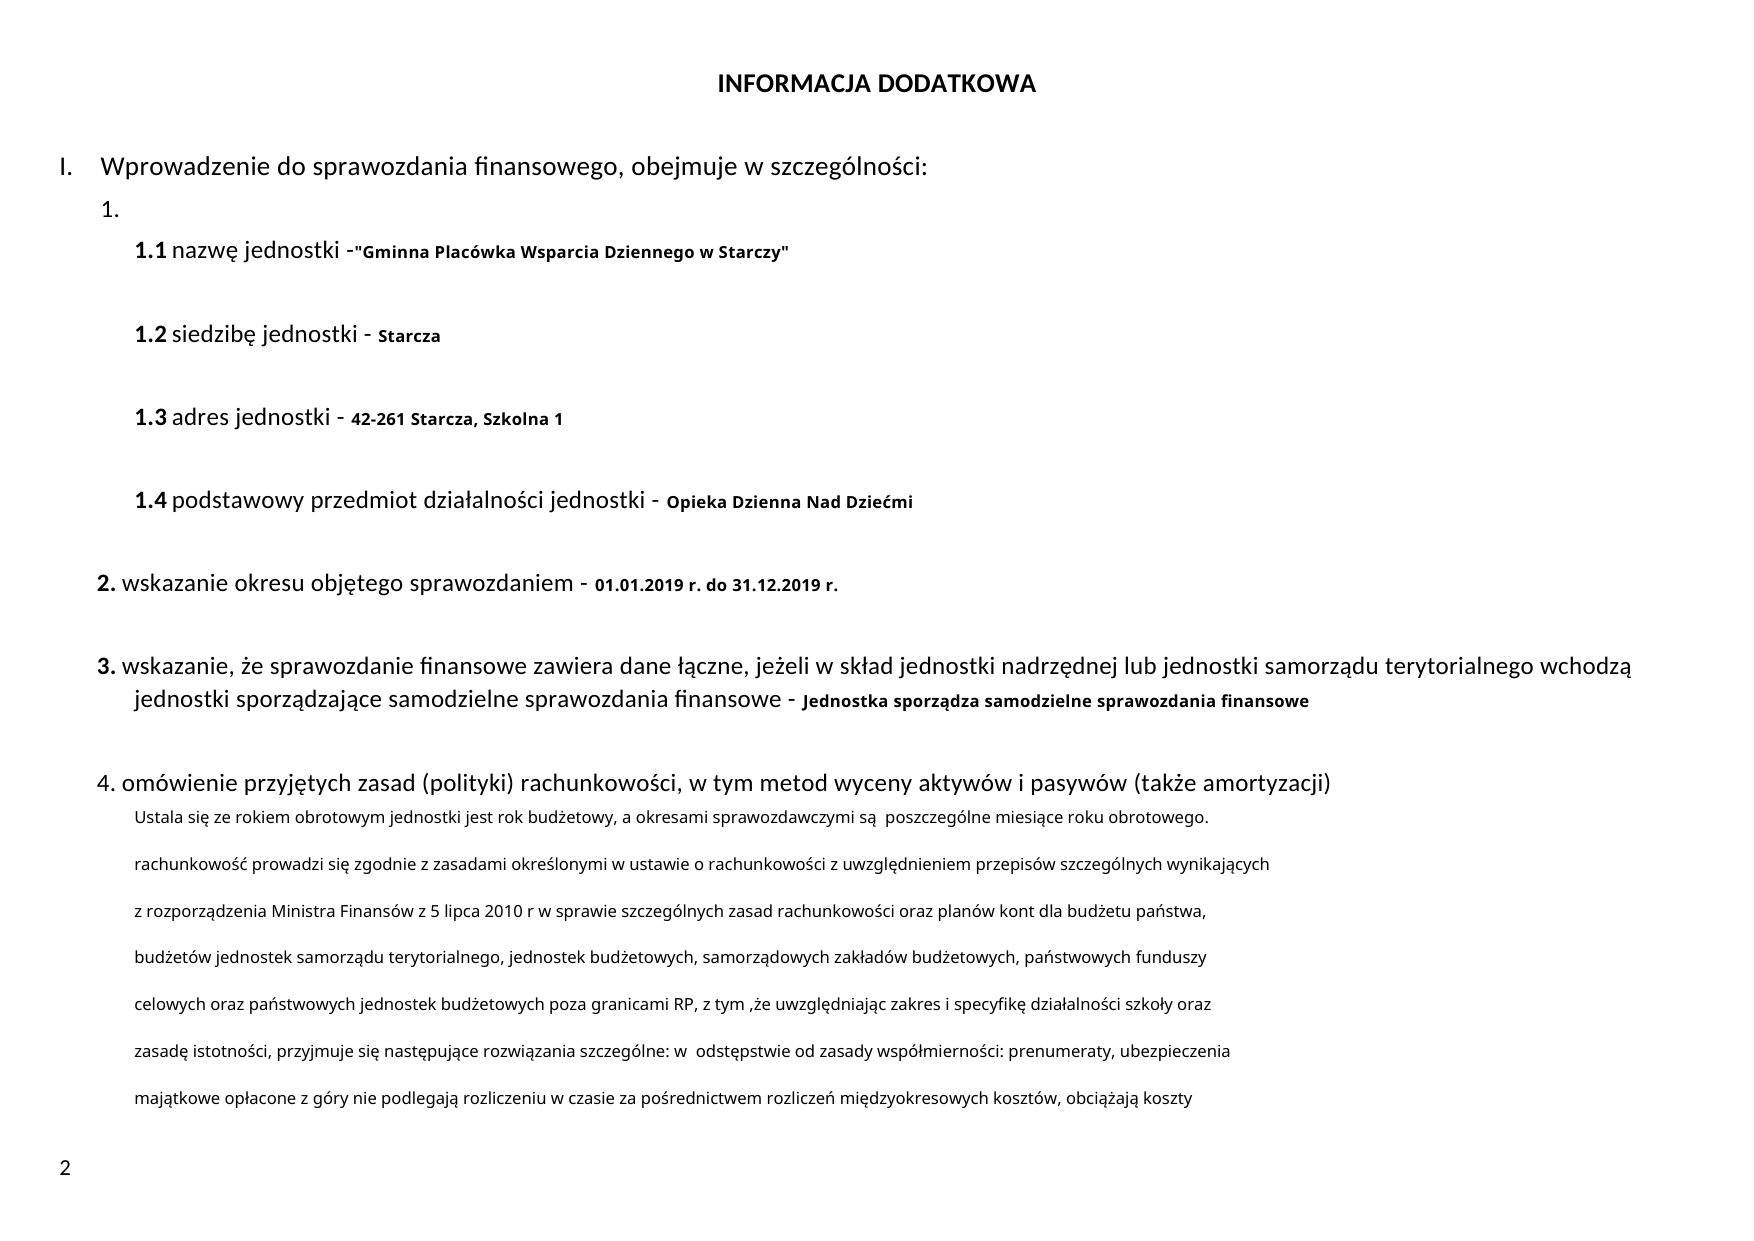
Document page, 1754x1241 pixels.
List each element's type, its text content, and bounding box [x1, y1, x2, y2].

list adres jednostki - 42-261 Starcza, Szkolna 1 [134, 398, 1695, 431]
list wskazanie, że sprawozdanie finansowe zawiera dane łączne, jeżeli w skład jednostki nadrzędnej lub jednostki samorządu terytorialnego wchodzą jednostki sporządzające samodzielne sprawozdania finansowe - Jednostka sporządza samodzielne sprawozdania finansowe [97, 647, 1695, 714]
list z rozporządzenia Ministra Finansów z 5 lipca 2010 r w sprawie szczególnych zasad rachunkowości oraz planów kont dla budżetu państwa, [97, 899, 1695, 922]
list majątkowe opłacone z góry nie podlegają rozliczeniu w czasie za pośrednictwem rozliczeń międzyokresowych kosztów, obciążają koszty [97, 1087, 1695, 1109]
list celowych oraz państwowych jednostek budżetowych poza granicami RP, z tym ,że uwzględniając zakres i specyfikę działalności szkoły oraz [97, 993, 1695, 1016]
list podstawowy przedmiot działalności jednostki - Opieka Dzienna Nad Dziećmi [134, 481, 1695, 514]
list wskazanie okresu objętego sprawozdaniem - 01.01.2019 r. do 31.12.2019 r. [97, 564, 1695, 598]
list nazwę jednostki -"Gminna Placówka Wsparcia Dziennego w Starczy" [134, 232, 1695, 265]
text 1. [59, 190, 1695, 223]
list siedzibę jednostki - Starcza [134, 315, 1695, 348]
text I. Wprowadzenie do sprawozdania finansowego, obejmuje w szczególności: [59, 149, 1695, 182]
text INFORMACJA DODATKOWA [59, 66, 1695, 99]
list zasadę istotności, przyjmuje się następujące rozwiązania szczególne: w odstępstwie od zasady współmierności: prenumeraty, ubezpieczenia [97, 1040, 1695, 1062]
list rachunkowość prowadzi się zgodnie z zasadami określonymi w ustawie o rachunkowości z uwzględnieniem przepisów szczególnych wynikających [97, 852, 1695, 875]
list budżetów jednostek samorządu terytorialnego, jednostek budżetowych, samorządowych zakładów budżetowych, państwowych funduszy [97, 946, 1695, 969]
list Ustala się ze rokiem obrotowym jednostki jest rok budżetowy, a okresami sprawozdawczymi są poszczególne miesiące roku obrotowego. [97, 805, 1695, 828]
list omówienie przyjętych zasad (polityki) rachunkowości, w tym metod wyceny aktywów i pasywów (także amortyzacji) [97, 764, 1695, 797]
